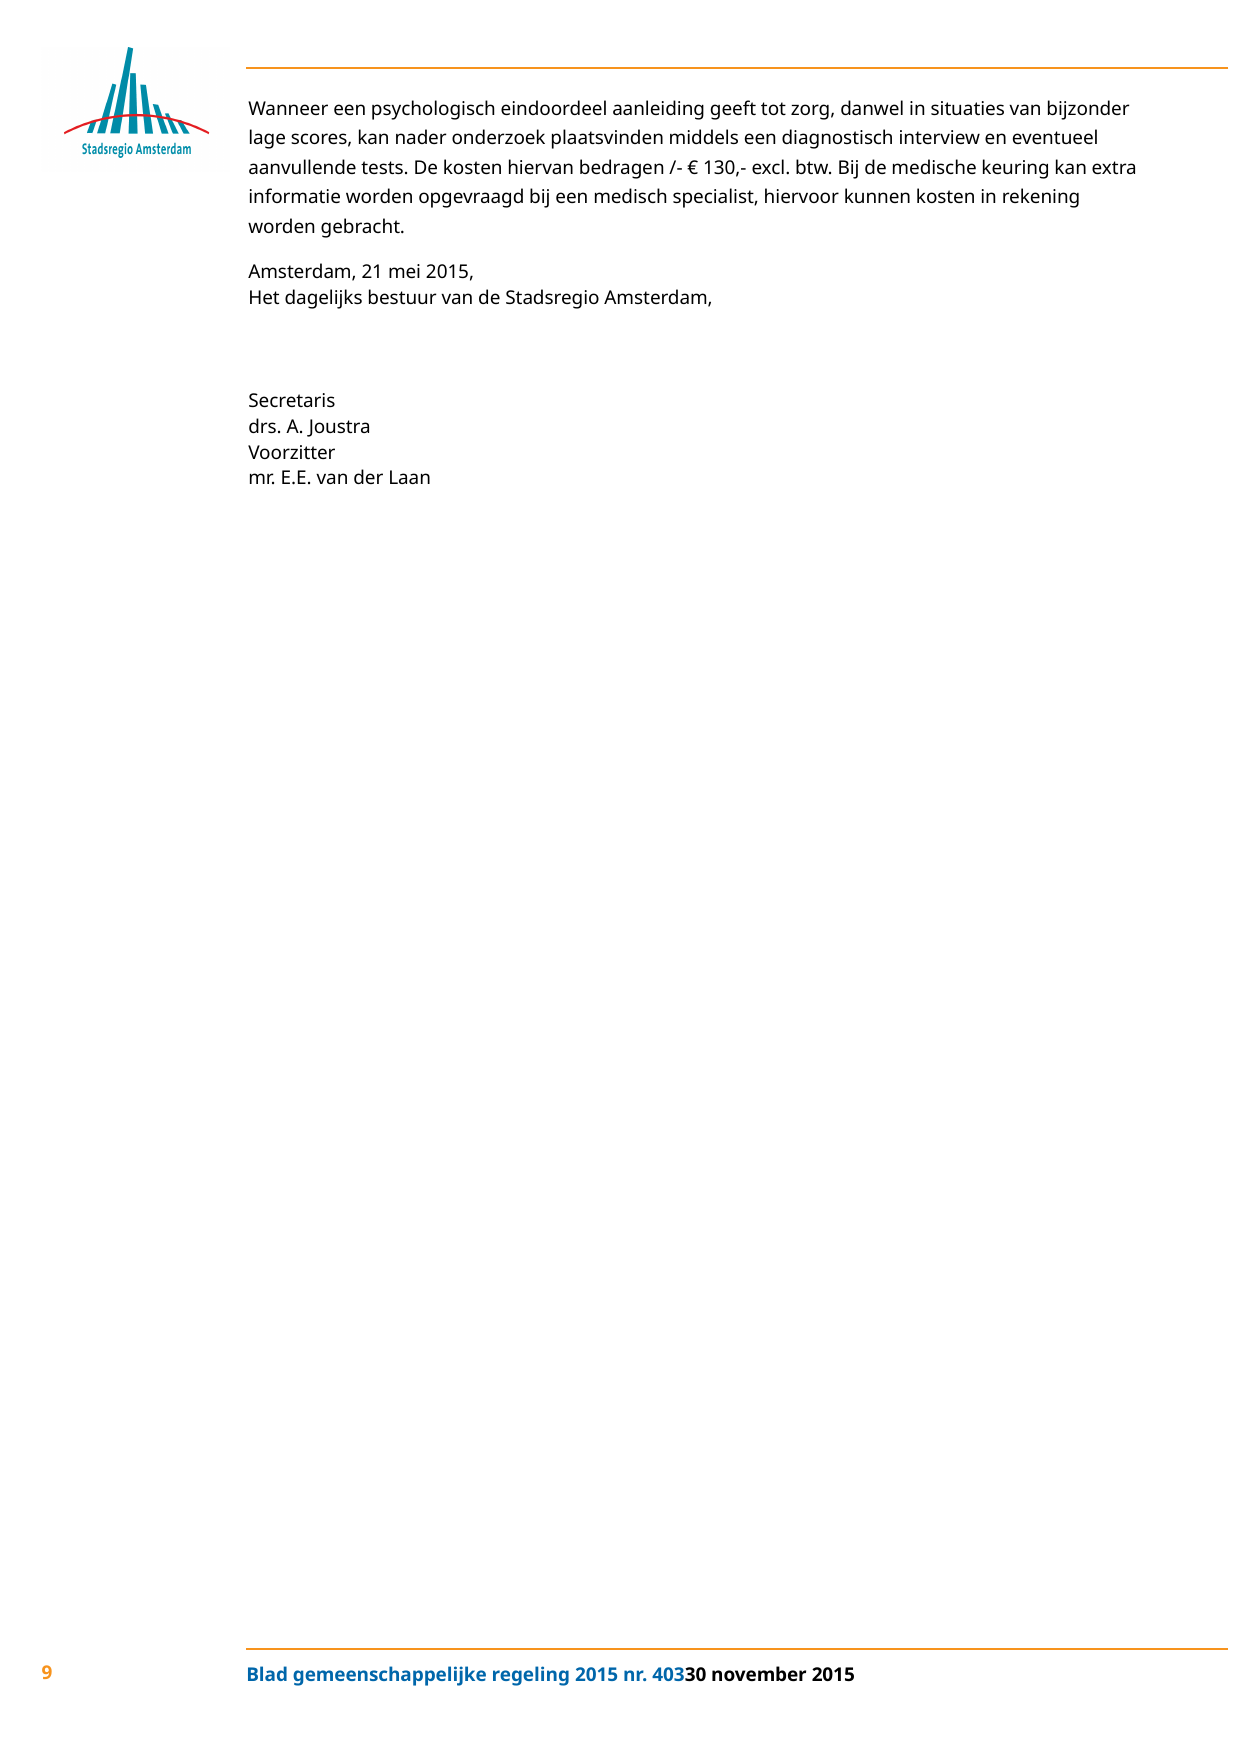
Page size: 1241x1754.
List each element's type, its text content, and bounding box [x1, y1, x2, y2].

text Secretaris [248, 387, 1152, 413]
text Het dagelijks bestuur van de Stadsregio Amsterdam, [248, 284, 1152, 310]
text drs. A. Joustra [248, 413, 1152, 439]
picture [41, 47, 231, 172]
text mr. E.E. van der Laan [248, 464, 1152, 490]
text Wanneer een psychologisch eindoordeel aanleiding geeft tot zorg, danwel in situaties van bijzonder lage scores, kan nader onderzoek plaatsvinden middels een diagnostisch interview en eventueel aanvullende tests. De kosten hiervan bedragen /- € 130,- excl. btw. Bij de medische keuring kan extra informatie worden opgevraagd bij een medisch specialist, hiervoor kunnen kosten in rekening worden gebracht. [248, 95, 1152, 239]
text Amsterdam, 21 mei 2015, [248, 259, 1152, 284]
text Voorzitter [248, 439, 1152, 464]
